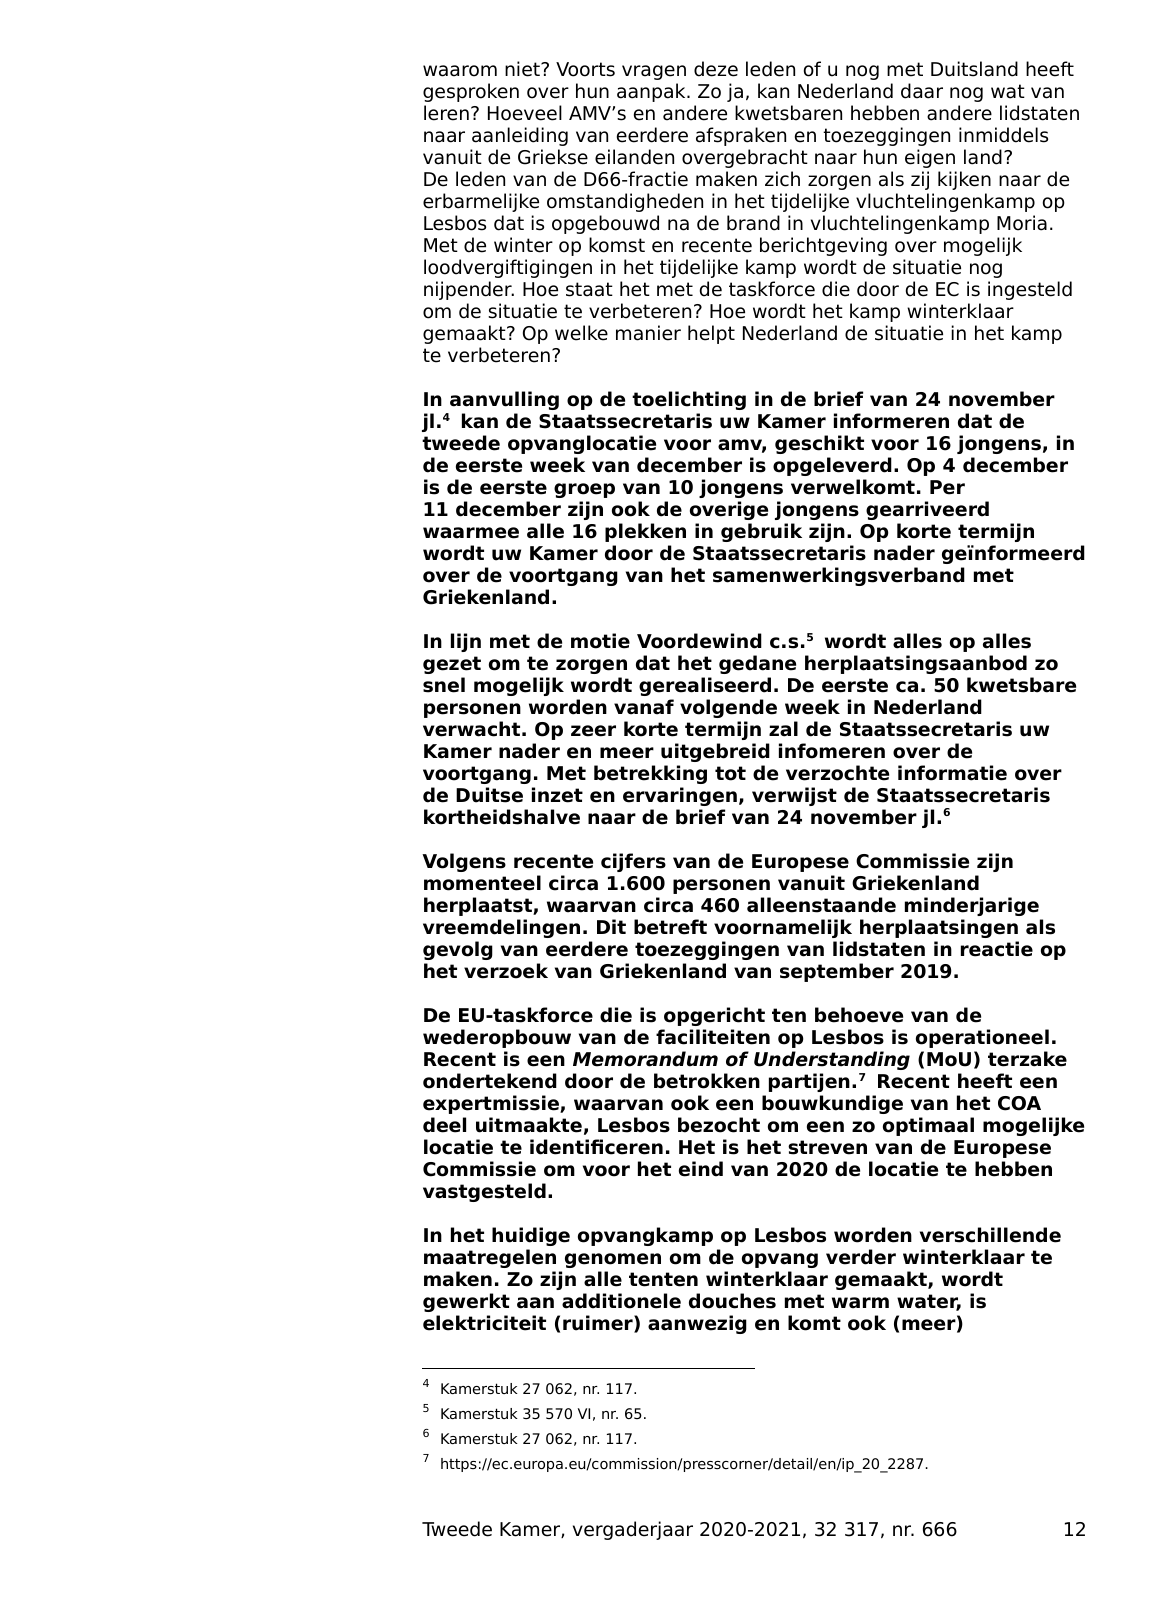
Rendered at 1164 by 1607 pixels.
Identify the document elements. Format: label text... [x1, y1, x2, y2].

text In het huidige opvangkamp op Lesbos worden verschillende maatregelen genomen om de opvang verder winterklaar te maken. Zo zijn alle tenten winterklaar gemaakt, wordt gewerkt aan additionele douches met warm water, is elektriciteit (ruimer) aanwezig en komt ook (meer) [422, 1225, 1087, 1335]
text De EU-taskforce die is opgericht ten behoeve van de wederopbouw van de faciliteiten op Lesbos is operationeel. Recent is een Memorandum of Understanding (MoU) terzake ondertekend door de betrokken partijen. Recent heeft een expertmissie, waarvan ook een bouwkundige van het COA deel uitmaakte, Lesbos bezocht om een zo optimaal mogelijke locatie te identificeren. Het is het streven van de Europese Commissie om voor het eind van 2020 de locatie te hebben vastgesteld. [422, 1005, 1087, 1203]
text Kamerstuk 27 062, nr. 117. [422, 1377, 1087, 1399]
text De leden van de D66-fractie maken zich zorgen als zij kijken naar de erbarmelijke omstandigheden in het tijdelijke vluchtelingenkamp op Lesbos dat is opgebouwd na de brand in vluchtelingenkamp Moria. Met de winter op komst en recente berichtgeving over mogelijk loodvergiftigingen in het tijdelijke kamp wordt de situatie nog nijpender. Hoe staat het met de taskforce die door de EC is ingesteld om de situatie te verbeteren? Hoe wordt het kamp winterklaar gemaakt? Op welke manier helpt Nederland de situatie in het kamp te verbeteren? [422, 169, 1087, 367]
text https://ec.europa.eu/commission/presscorner/detail/en/ip_20_2287. [422, 1452, 1087, 1474]
text In lijn met de motie Voordewind c.s. wordt alles op alles gezet om te zorgen dat het gedane herplaatsingsaanbod zo snel mogelijk wordt gerealiseerd. De eerste ca. 50 kwetsbare personen worden vanaf volgende week in Nederland verwacht. Op zeer korte termijn zal de Staatssecretaris uw Kamer nader en meer uitgebreid infomeren over de voortgang. Met betrekking tot de verzochte informatie over de Duitse inzet en ervaringen, verwijst de Staatssecretaris kortheidshalve naar de brief van 24 november jl. [422, 631, 1087, 829]
text Kamerstuk 27 062, nr. 117. [422, 1427, 1087, 1449]
text Volgens recente cijfers van de Europese Commissie zijn momenteel circa 1.600 personen vanuit Griekenland herplaatst, waarvan circa 460 alleenstaande minderjarige vreemdelingen. Dit betreft voornamelijk herplaatsingen als gevolg van eerdere toezeggingen van lidstaten in reactie op het verzoek van Griekenland van september 2019. [422, 851, 1087, 983]
text In aanvulling op de toelichting in de brief van 24 november jl. kan de Staatssecretaris uw Kamer informeren dat de tweede opvanglocatie voor amv, geschikt voor 16 jongens, in de eerste week van december is opgeleverd. Op 4 december is de eerste groep van 10 jongens verwelkomt. Per 11 december zijn ook de overige jongens gearriveerd waarmee alle 16 plekken in gebruik zijn. Op korte termijn wordt uw Kamer door de Staatssecretaris nader geïnformeerd over de voortgang van het samenwerkingsverband met Griekenland. [422, 389, 1087, 609]
text waarom niet? Voorts vragen deze leden of u nog met Duitsland heeft gesproken over hun aanpak. Zo ja, kan Nederland daar nog wat van leren? Hoeveel AMV’s en andere kwetsbaren hebben andere lidstaten naar aanleiding van eerdere afspraken en toezeggingen inmiddels vanuit de Griekse eilanden overgebracht naar hun eigen land? [422, 59, 1087, 169]
text Kamerstuk 35 570 VI, nr. 65. [422, 1402, 1087, 1424]
